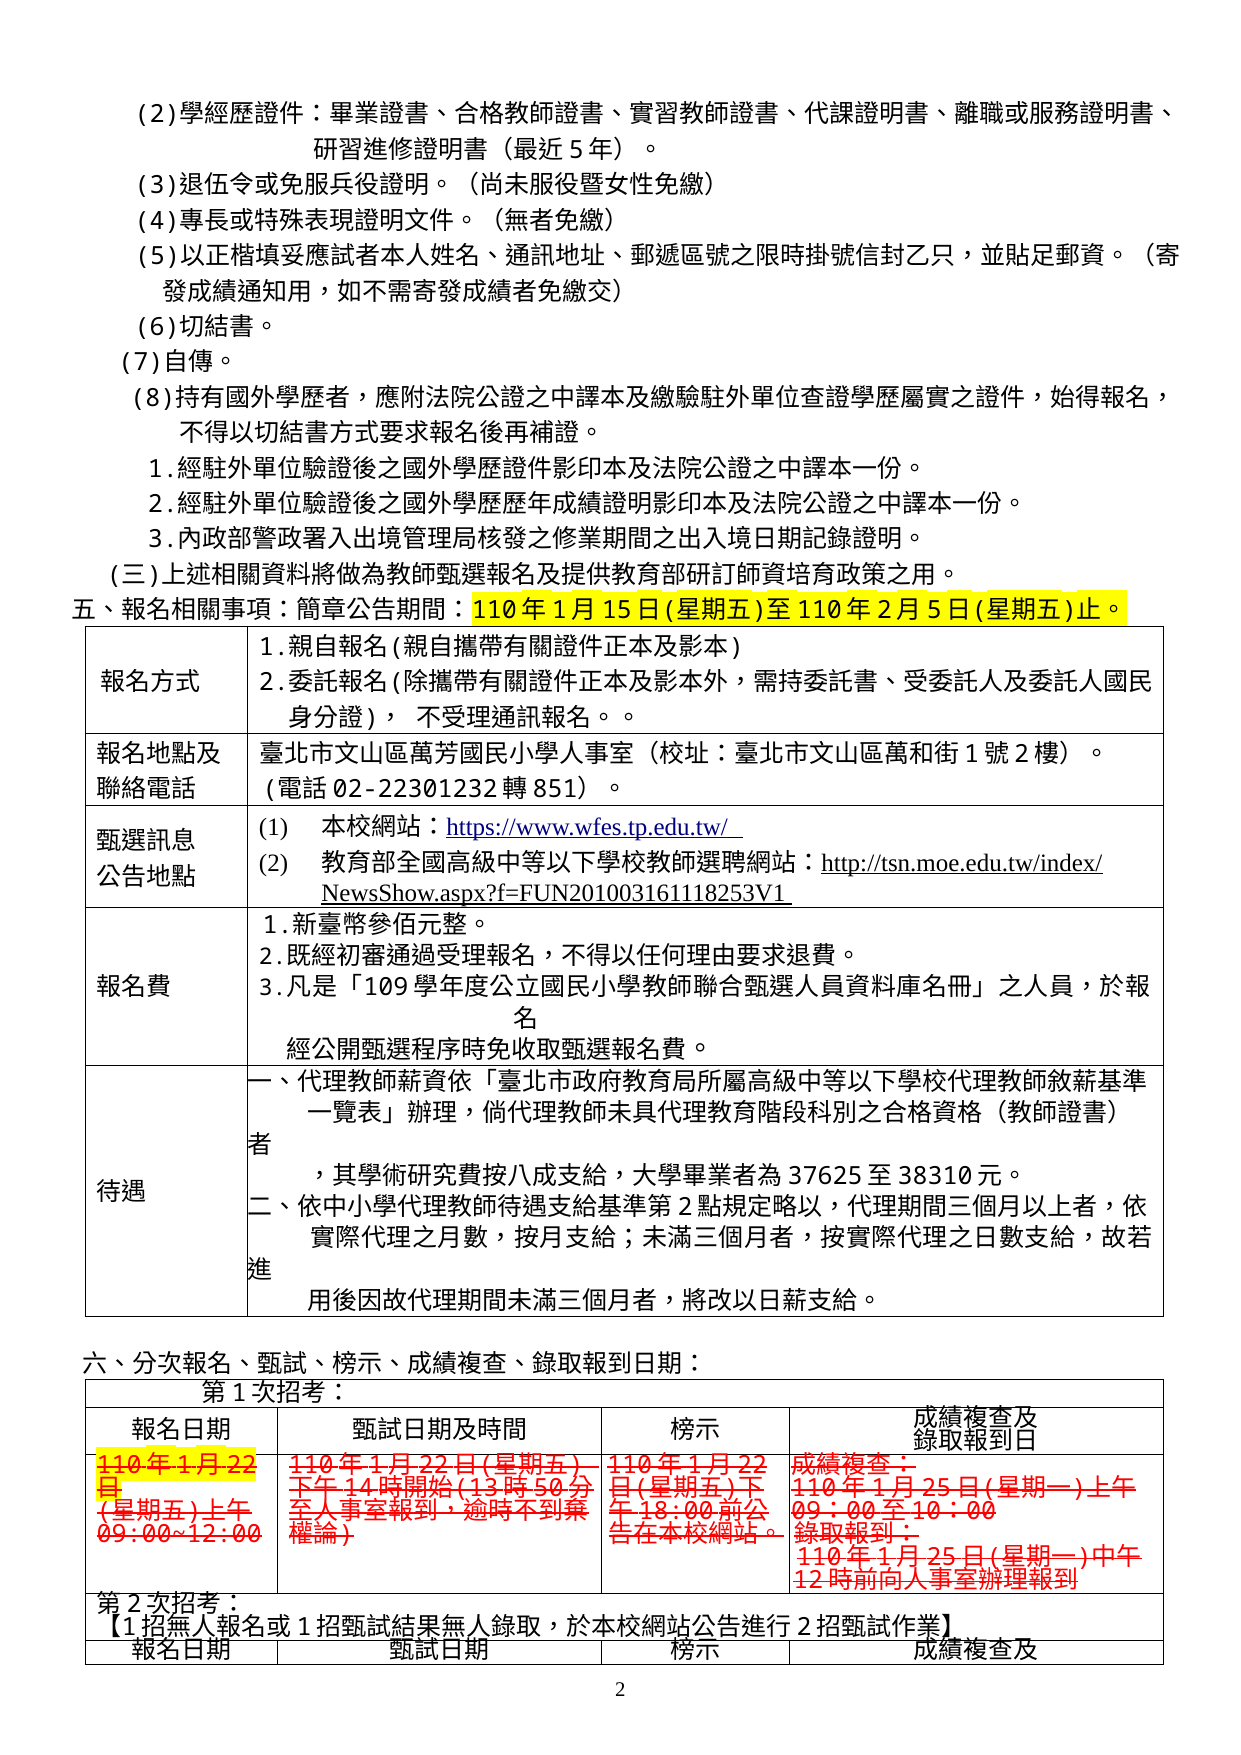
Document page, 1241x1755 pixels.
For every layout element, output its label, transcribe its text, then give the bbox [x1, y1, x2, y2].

text (2)學經歷證件：畢業證書、合格教師證書、實習教師證書、代課證明書、離職或服務證明書、研習進修證明書（最近5年）。 [44, 94, 1181, 165]
table_cell 待遇 [86, 1066, 247, 1316]
table_cell 第2次招考： 【1招無人報名或1招甄試結果無人錄取，於本校網站公告進行2招甄試作業】 [86, 1594, 1163, 1639]
text (3)退伍令或免服兵役證明。（尚未服役暨女性免繳） [44, 165, 1181, 201]
table_cell 榜示 [602, 1408, 789, 1454]
table_cell 報名費 [86, 908, 247, 1064]
table_cell 甄選訊息 公告地點 [86, 806, 247, 907]
text (三)上述相關資料將做為教師甄選報名及提供教育部研訂師資培育政策之用。 [89, 555, 1181, 590]
text 3.內政部警政署入出境管理局核發之修業期間之出入境日期記錄證明。 [148, 519, 1181, 555]
table_cell 1.新臺幣參佰元整。 2.既經初審通過受理報名，不得以任何理由要求退費。 3.凡是「109學年度公立國民小學教師聯合甄選人員資料庫名冊」之人員，於報名 經公開甄選程序時免收取甄選報名費。 [248, 908, 1163, 1064]
table_cell 甄試日期及時間 [278, 1408, 601, 1454]
table_cell 本校網站：https://www.wfes.tp.edu.tw/ 教育部全國高級中等以下學校教師選聘網站：http://tsn.moe.edu.tw/index/NewsShow.aspx?f=FUN201003161118253V1 [248, 806, 1163, 907]
text 六、分次報名、甄試、榜示、成績複查、錄取報到日期： [29, 1348, 1181, 1379]
table_cell 報名日期 [86, 1641, 277, 1663]
table_cell 110年1月22日 (星期五)上午09:00~12:00 [86, 1455, 277, 1593]
text (5)以正楷填妥應試者本人姓名、通訊地址、郵遞區號之限時掛號信封乙只，並貼足郵資。（寄發成績通知用，如不需寄發成績者免繳交） [30, 236, 1181, 307]
table_cell 成績複查： 110年1月25日(星期一)上午09：00至10：00 錄取報到： 110年1月25日(星期一)中午12時前向人事室辦理報到 [790, 1455, 1163, 1593]
table_cell 榜示 [602, 1641, 789, 1663]
table_cell 成績複查及 [790, 1641, 1163, 1663]
table_cell 甄試日期 [278, 1641, 601, 1663]
text (4)專長或特殊表現證明文件。（無者免繳） [44, 201, 1181, 236]
table_cell 110年1月22日(星期五) 下午14時開始(13時50分至人事室報到，逾時不到棄權論) [278, 1455, 601, 1593]
text 不得以切結書方式要求報名後再補證。 [74, 413, 1181, 449]
table_header 報名方式 [86, 627, 247, 733]
table_cell 110年1月22日(星期五)下午18:00前公告在本校網站。 [602, 1455, 789, 1593]
text (8)持有國外學歷者，應附法院公證之中譯本及繳驗駐外單位查證學歷屬實之證件，始得報名， [74, 378, 1181, 413]
table_cell 報名日期 [86, 1408, 277, 1454]
table_cell 一、代理教師薪資依「臺北市政府教育局所屬高級中等以下學校代理教師敘薪基準 一覽表」辦理，倘代理教師未具代理教育階段科別之合格資格（教師證書）者 ，其學術研究費按八成支給，大學畢業者為37625至38310元。 二、依中小學代理教師待遇支給基準第2點規定略以，代理期間三個月以上者，依 實際代理之月數，按月支給；未滿三個月者，按實際代理之日數支給，故若進 用後因故代理期間未滿三個月者，將改以日薪支給。 [248, 1066, 1163, 1316]
text (6)切結書。 [44, 307, 1181, 342]
text (7)自傳。 [59, 342, 1181, 378]
table_cell 成績複查及 錄取報到日 [790, 1408, 1163, 1454]
table_cell 臺北市文山區萬芳國民小學人事室（校址：臺北市文山區萬和街1號2樓）。 (電話02-22301232轉851）。 [248, 734, 1163, 805]
text 五、報名相關事項：簡章公告期間：110年1月15日(星期五)至110年2月5日(星期五)止。 [59, 590, 1181, 626]
text 1.經駐外單位驗證後之國外學歷證件影印本及法院公證之中譯本一份。 [148, 449, 1181, 484]
table_header 1.親自報名(親自攜帶有關證件正本及影本) 2.委託報名(除攜帶有關證件正本及影本外，需持委託書、受委託人及委託人國民 身分證)， 不受理通訊報名。。 [248, 627, 1163, 733]
table_header 第1次招考： [86, 1380, 1163, 1407]
table_cell 報名地點及 聯絡電話 [86, 734, 247, 805]
text 2.經駐外單位驗證後之國外學歷歷年成績證明影印本及法院公證之中譯本一份。 [148, 484, 1181, 519]
